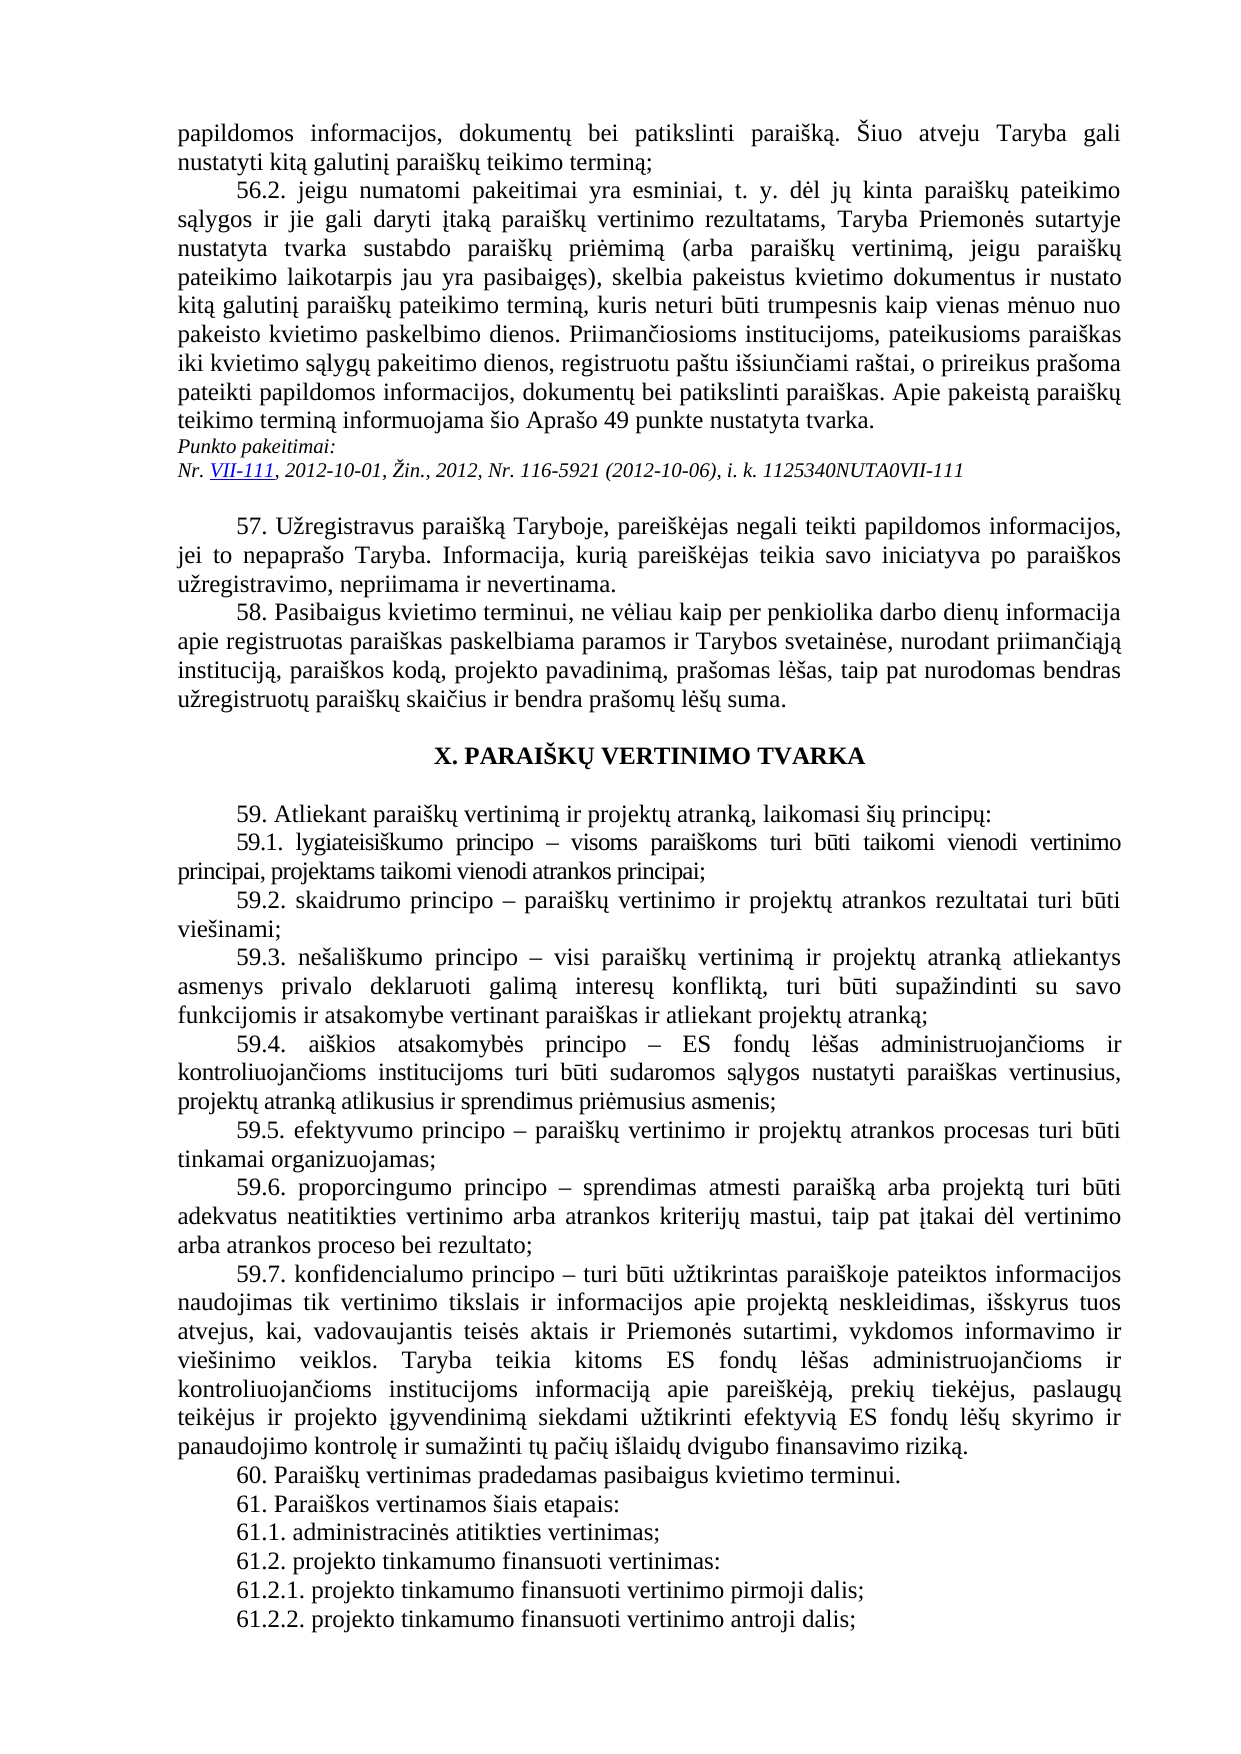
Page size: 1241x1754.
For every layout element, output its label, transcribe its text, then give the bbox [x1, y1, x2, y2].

text Nr. VII-111, 2012-10-01, Žin., 2012, Nr. 116-5921 (2012-10-06), i. k. 1125340NUTA0VII-111 [177, 458, 1122, 482]
text 59.6. proporcingumo principo – sprendimas atmesti paraišką arba projektą turi būti adekvatus neatitikties vertinimo arba atrankos kriterijų mastui, taip pat įtakai dėl vertinimo arba atrankos proceso bei rezultato; [177, 1172, 1122, 1259]
text 61.1. administracinės atitikties vertinimas; [177, 1517, 1122, 1546]
text 59.7. konfidencialumo principo – turi būti užtikrintas paraiškoje pateiktos informacijos naudojimas tik vertinimo tikslais ir informacijos apie projektą neskleidimas, išskyrus tuos atvejus, kai, vadovaujantis teisės aktais ir Priemonės sutartimi, vykdomos informavimo ir viešinimo veiklos. Taryba teikia kitoms ES fondų lėšas administruojančioms ir kontroliuojančioms institucijoms informaciją apie pareiškėją, prekių tiekėjus, paslaugų teikėjus ir projekto įgyvendinimą siekdami užtikrinti efektyvią ES fondų lėšų skyrimo ir panaudojimo kontrolę ir sumažinti tų pačių išlaidų dvigubo finansavimo riziką. [177, 1259, 1122, 1460]
text 59.4. aiškios atsakomybės principo – ES fondų lėšas administruojančioms ir kontroliuojančioms institucijoms turi būti sudaromos sąlygos nustatyti paraiškas vertinusius, projektų atranką atlikusius ir sprendimus priėmusius asmenis; [177, 1029, 1122, 1115]
text 61.2.1. projekto tinkamumo finansuoti vertinimo pirmoji dalis; [177, 1575, 1122, 1604]
text 59. Atliekant paraiškų vertinimą ir projektų atranką, laikomasi šių principų: [177, 799, 1122, 827]
text papildomos informacijos, dokumentų bei patikslinti paraišką. Šiuo atveju Taryba gali nustatyti kitą galutinį paraiškų teikimo terminą; [177, 118, 1122, 176]
text 58. Pasibaigus kvietimo terminui, ne vėliau kaip per penkiolika darbo dienų informacija apie registruotas paraiškas paskelbiama paramos ir Tarybos svetainėse, nurodant priimančiąją instituciją, paraiškos kodą, projekto pavadinimą, prašomas lėšas, taip pat nurodomas bendras užregistruotų paraiškų skaičius ir bendra prašomų lėšų suma. [177, 597, 1122, 712]
text 59.5. efektyvumo principo – paraiškų vertinimo ir projektų atrankos procesas turi būti tinkamai organizuojamas; [177, 1115, 1122, 1172]
text 61.2. projekto tinkamumo finansuoti vertinimas: [177, 1546, 1122, 1575]
text 60. Paraiškų vertinimas pradedamas pasibaigus kvietimo terminui. [177, 1460, 1122, 1489]
text Punkto pakeitimai: [177, 434, 1122, 458]
text 56.2. jeigu numatomi pakeitimai yra esminiai, t. y. dėl jų kinta paraiškų pateikimo sąlygos ir jie gali daryti įtaką paraiškų vertinimo rezultatams, Taryba Priemonės sutartyje nustatyta tvarka sustabdo paraiškų priėmimą (arba paraiškų vertinimą, jeigu paraiškų pateikimo laikotarpis jau yra pasibaigęs), skelbia pakeistus kvietimo dokumentus ir nustato kitą galutinį paraiškų pateikimo terminą, kuris neturi būti trumpesnis kaip vienas mėnuo nuo pakeisto kvietimo paskelbimo dienos. Priimančiosioms institucijoms, pateikusioms paraiškas iki kvietimo sąlygų pakeitimo dienos, registruotu paštu išsiunčiami raštai, o prireikus prašoma pateikti papildomos informacijos, dokumentų bei patikslinti paraiškas. Apie pakeistą paraiškų teikimo terminą informuojama šio Aprašo 49 punkte nustatyta tvarka. [177, 176, 1122, 434]
text 61. Paraiškos vertinamos šiais etapais: [177, 1489, 1122, 1517]
text 57. Užregistravus paraišką Taryboje, pareiškėjas negali teikti papildomos informacijos, jei to nepaprašo Taryba. Informacija, kurią pareiškėjas teikia savo iniciatyva po paraiškos užregistravimo, nepriimama ir nevertinama. [177, 511, 1122, 597]
text 61.2.2. projekto tinkamumo finansuoti vertinimo antroji dalis; [177, 1604, 1122, 1632]
text 59.2. skaidrumo principo – paraiškų vertinimo ir projektų atrankos rezultatai turi būti viešinami; [177, 885, 1122, 942]
text X. PARAIŠKŲ VERTINIMO TVARKA [177, 741, 1122, 770]
text 59.1. lygiateisiškumo principo – visoms paraiškoms turi būti taikomi vienodi vertinimo principai, projektams taikomi vienodi atrankos principai; [177, 827, 1122, 885]
text 59.3. nešališkumo principo – visi paraiškų vertinimą ir projektų atranką atliekantys asmenys privalo deklaruoti galimą interesų konfliktą, turi būti supažindinti su savo funkcijomis ir atsakomybe vertinant paraiškas ir atliekant projektų atranką; [177, 942, 1122, 1029]
